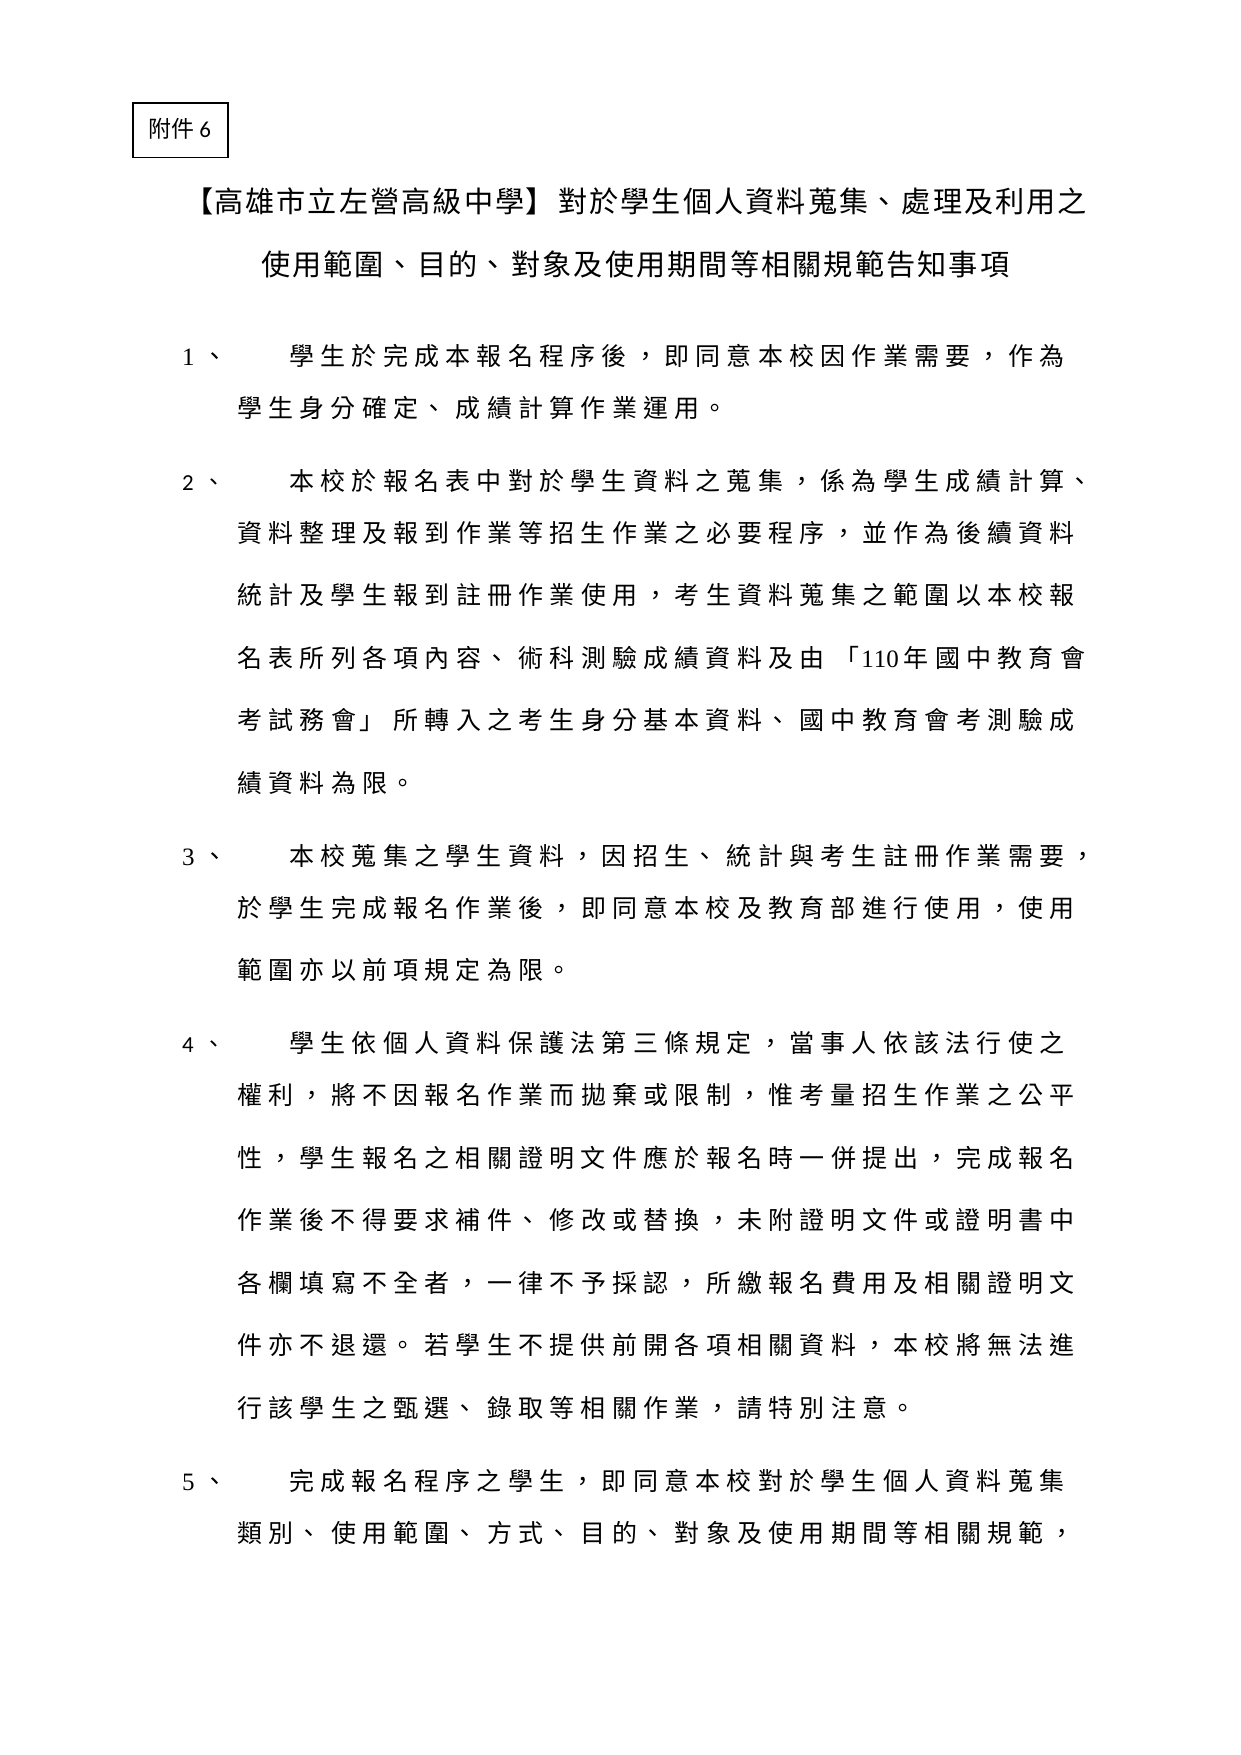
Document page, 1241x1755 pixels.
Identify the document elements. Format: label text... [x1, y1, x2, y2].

text 使用範圍、目的、對象及使用期間等相關規範告知事項 [182, 221, 1088, 283]
text 附件6 [149, 111, 212, 144]
text 【高雄市立左營高級中學】對於學生個人資料蒐集、處理及利用之 [182, 158, 1088, 221]
text [134, 104, 227, 157]
list 本校蒐集之學生資料，因招生、統計與考生註冊作業需要，於學生完成報名作業後，即同意本校及教育部進行使用，使用範圍亦以前項規定為限。 [182, 802, 1088, 989]
list 學生於完成本報名程序後，即同意本校因作業需要，作為學生身分確定、成績計算作業運用。 [182, 302, 1088, 427]
list 學生依個人資料保護法第三條規定，當事人依該法行使之權利，將不因報名作業而拋棄或限制，惟考量招生作業之公平性，學生報名之相關證明文件應於報名時一併提出，完成報名作業後不得要求補件、修改或替換，未附證明文件或證明書中各欄填寫不全者，一律不予採認，所繳報名費用及相關證明文件亦不退還。若學生不提供前開各項相關資料，本校將無法進行該學生之甄選、錄取等相關作業，請特別注意。 [182, 989, 1088, 1427]
list 本校於報名表中對於學生資料之蒐集，係為學生成績計算、資料整理及報到作業等招生作業之必要程序，並作為後續資料統計及學生報到註冊作業使用，考生資料蒐集之範圍以本校報名表所列各項內容、術科測驗成績資料及由「110年國中教育會考試務會」所轉入之考生身分基本資料、國中教育會考測驗成績資料為限。 [182, 427, 1088, 802]
list 完成報名程序之學生，即同意本校對於學生個人資料蒐集類別、使用範圍、方式、目的、對象及使用期間等相關規範， [182, 1427, 1088, 1552]
